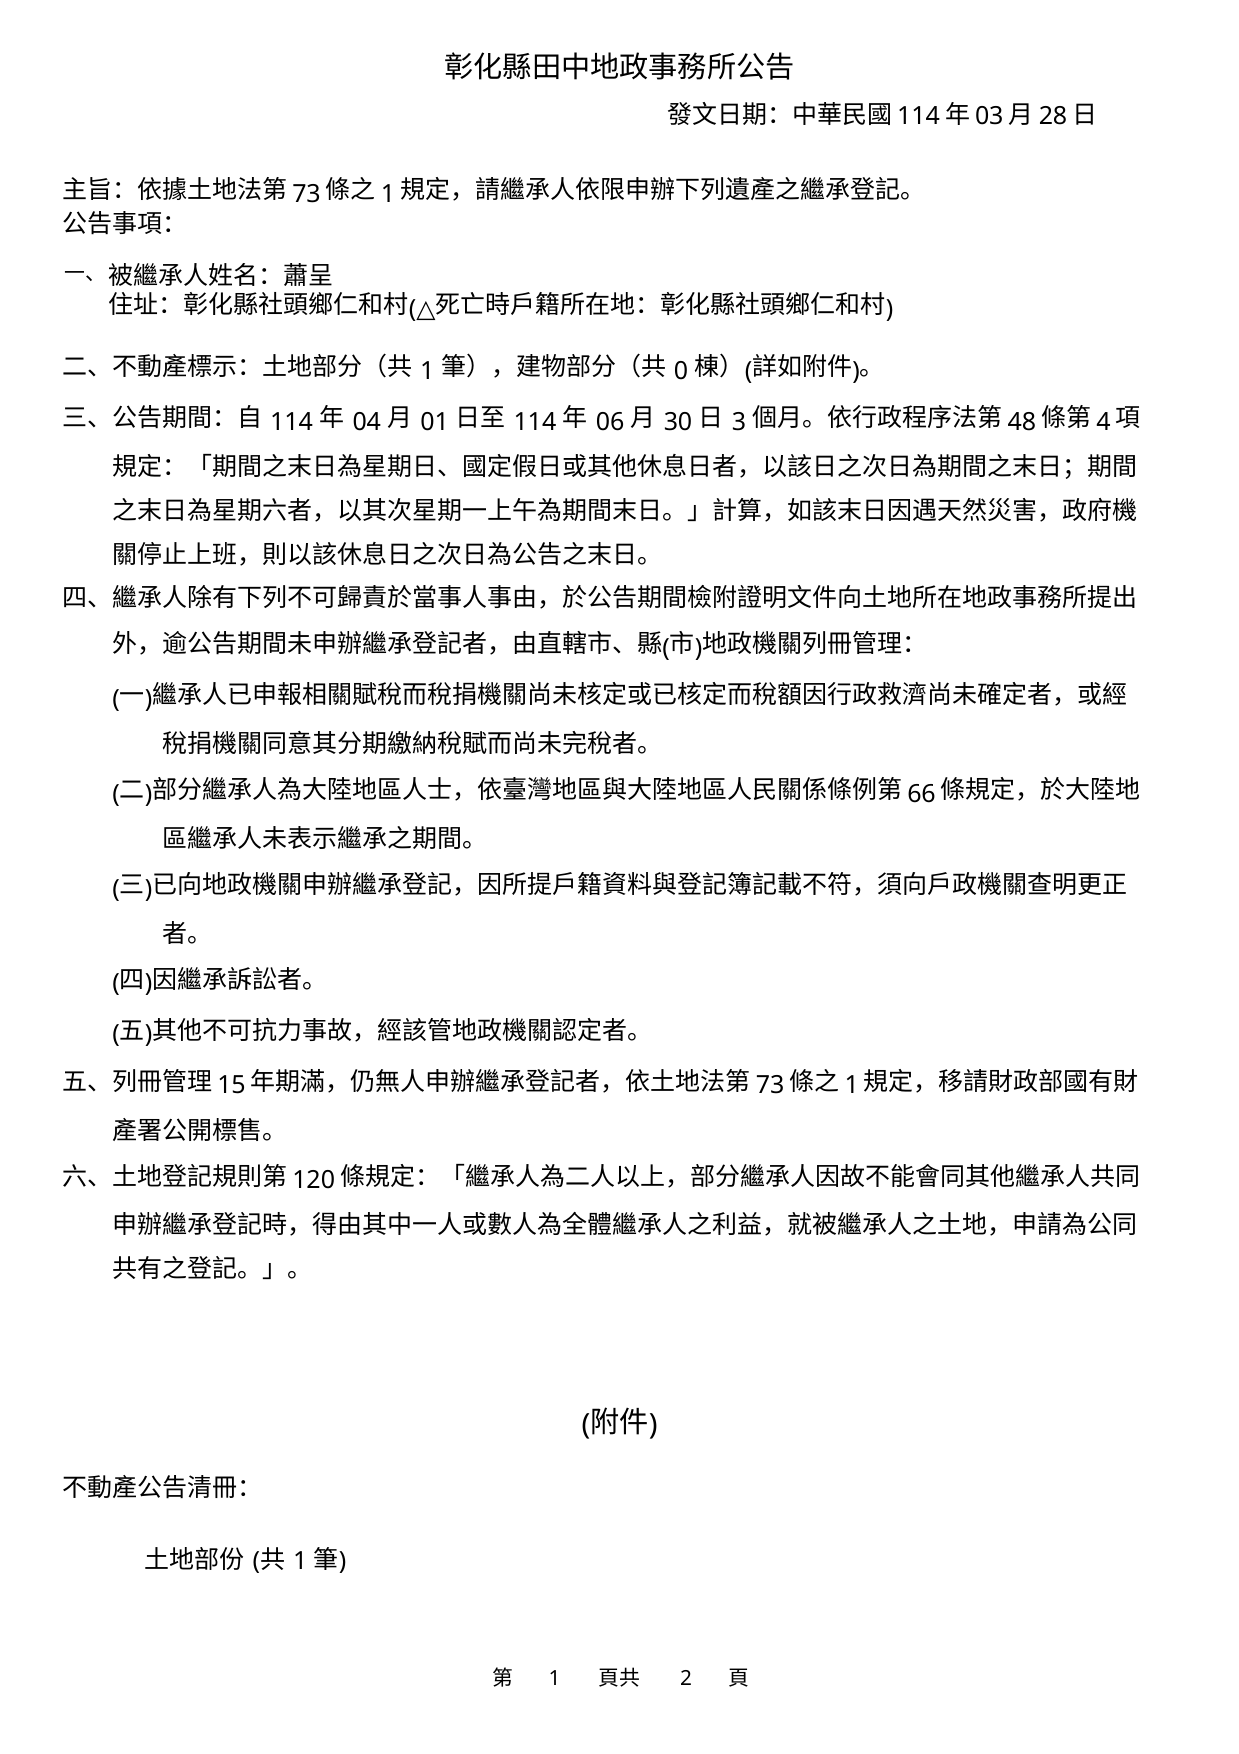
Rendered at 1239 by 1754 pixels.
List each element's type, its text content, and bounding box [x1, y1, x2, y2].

table_cell (附件) [62, 1392, 1177, 1453]
table_cell [1177, 1598, 1239, 1657]
table_cell [523, 95, 585, 135]
table_cell [0, 1526, 62, 1597]
table_cell 主旨：依據土地法第73條之1規定，請繼承人依限申辦下列遺產之繼承登記。 公告事項： [62, 176, 1177, 261]
table_cell [523, 1598, 585, 1657]
table_cell [667, 1352, 718, 1392]
table_cell [1177, 41, 1239, 94]
table_cell 頁共 [585, 1658, 653, 1698]
table_cell [759, 135, 1177, 176]
table_header [653, 0, 667, 41]
table_cell [718, 1598, 759, 1657]
table_header [1177, 0, 1239, 41]
table_cell [759, 1658, 1177, 1698]
table_cell [759, 1352, 1177, 1392]
table_cell 彰化縣田中地政事務所公告 [62, 41, 1177, 94]
table_cell [585, 95, 653, 135]
table_cell [0, 1658, 62, 1698]
table_cell [0, 95, 62, 135]
table_cell [1177, 1526, 1239, 1597]
table_cell [0, 216, 62, 261]
table_cell [653, 1352, 667, 1392]
table_cell [1177, 1658, 1239, 1698]
table_cell [0, 135, 62, 176]
table_cell [62, 95, 109, 135]
table_header [109, 0, 482, 41]
table_header [523, 0, 585, 41]
table_cell [109, 1658, 482, 1698]
table_cell [0, 261, 62, 312]
table_cell [0, 1454, 62, 1526]
table_cell [653, 1598, 667, 1657]
table_cell [62, 1352, 109, 1392]
table_cell [0, 312, 62, 353]
table_cell [1177, 216, 1239, 261]
table_cell [109, 1598, 482, 1657]
table_cell 土地部份 (共 1 筆) [62, 1526, 1177, 1597]
table_cell [1177, 135, 1239, 176]
table_cell [585, 135, 653, 176]
table_cell 不動產公告清冊： [62, 1454, 1177, 1526]
table_header [62, 0, 109, 41]
table_cell [483, 1352, 523, 1392]
table_cell [1177, 1454, 1239, 1526]
table_cell 發文日期：中華民國114年03月28日 [667, 95, 1177, 135]
table_cell [483, 135, 523, 176]
table_cell 頁 [718, 1658, 759, 1698]
table_cell [653, 135, 667, 176]
table_cell [62, 135, 109, 176]
table_cell [0, 176, 62, 216]
table_cell [483, 1598, 523, 1657]
table_cell [718, 135, 759, 176]
table_header [483, 0, 523, 41]
table_cell [585, 1352, 653, 1392]
table_cell [585, 1598, 653, 1657]
table_cell [62, 1598, 109, 1657]
table_cell [0, 353, 62, 1352]
table_header [0, 0, 62, 41]
table_cell [109, 1352, 482, 1392]
table_cell [483, 95, 523, 135]
table_cell [0, 1598, 62, 1657]
table_cell 二、不動產標示：土地部分（共 1 筆），建物部分（共 0 棟）(詳如附件)。 三、公告期間：自 114 年 04 月 01 日至 114 年 06 月 30 日 3 個月。依行政程序法第48條第4項 規定：「期間之末日為星期日、國定假日或其他休息日者，以該日之次日為期間之末日；期間 之末日為星期六者，以其次星期一上午為期間末日。」計算，如該末日因遇天然災害，政府機 關停止上班，則以該休息日之次日為公告之末日。 四、繼承人除有下列不可歸責於當事人事由，於公告期間檢附證明文件向土地所在地政事務所提出 外，逾公告期間未申辦繼承登記者，由直轄市、縣(市)地政機關列冊管理： (一)繼承人已申報相關賦稅而稅捐機關尚未核定或已核定而稅額因行政救濟尚未確定者，或經 稅捐機關同意其分期繳納稅賦而尚未完稅者。 (二)部分繼承人為大陸地區人士，依臺灣地區與大陸地區人民關係條例第66條規定，於大陸地 區繼承人未表示繼承之期間。 (三)已向地政機關申辦繼承登記，因所提戶籍資料與登記簿記載不符，須向戶政機關查明更正 者。 (四)因繼承訴訟者。 (五)其他不可抗力事故，經該管地政機關認定者。 五、列冊管理15年期滿，仍無人申辦繼承登記者，依土地法第73條之1規定，移請財政部國有財 產署公開標售。 六、土地登記規則第120條規定：「繼承人為二人以上，部分繼承人因故不能會同其他繼承人共同 申辦繼承登記時，得由其中一人或數人為全體繼承人之利益，就被繼承人之土地，申請為公同 共有之登記。」。 [62, 353, 1177, 1352]
table_cell [1177, 176, 1239, 216]
table_cell [0, 41, 62, 94]
table_cell [759, 1598, 1177, 1657]
table_cell [667, 135, 718, 176]
table_header [718, 0, 759, 41]
table_cell [62, 312, 109, 353]
table_cell [1177, 95, 1239, 135]
table_cell [1177, 1352, 1239, 1392]
table_cell [667, 1598, 718, 1657]
table_cell [718, 1352, 759, 1392]
table_cell [1177, 312, 1239, 353]
table_header [759, 0, 1177, 41]
table_cell [1177, 261, 1239, 312]
table_cell 2 [653, 1658, 718, 1698]
table_cell [109, 135, 482, 176]
table_cell 被繼承人姓名：蕭呈 住址：彰化縣社頭鄉仁和村(△死亡時戶籍所在地：彰化縣社頭鄉仁和村) [109, 261, 1177, 353]
table_cell [0, 1352, 62, 1392]
table_cell [523, 1352, 585, 1392]
table_cell [653, 95, 667, 135]
table_header [585, 0, 653, 41]
table_cell [523, 135, 585, 176]
table_cell 一、 [62, 261, 109, 312]
table_header [667, 0, 718, 41]
table_cell 1 [523, 1658, 585, 1698]
table_cell [1177, 1392, 1239, 1453]
table_cell [0, 1392, 62, 1453]
table_cell [109, 95, 482, 135]
table_cell 第 [483, 1658, 523, 1698]
table_cell [1177, 353, 1239, 1352]
table_cell [62, 1658, 109, 1698]
